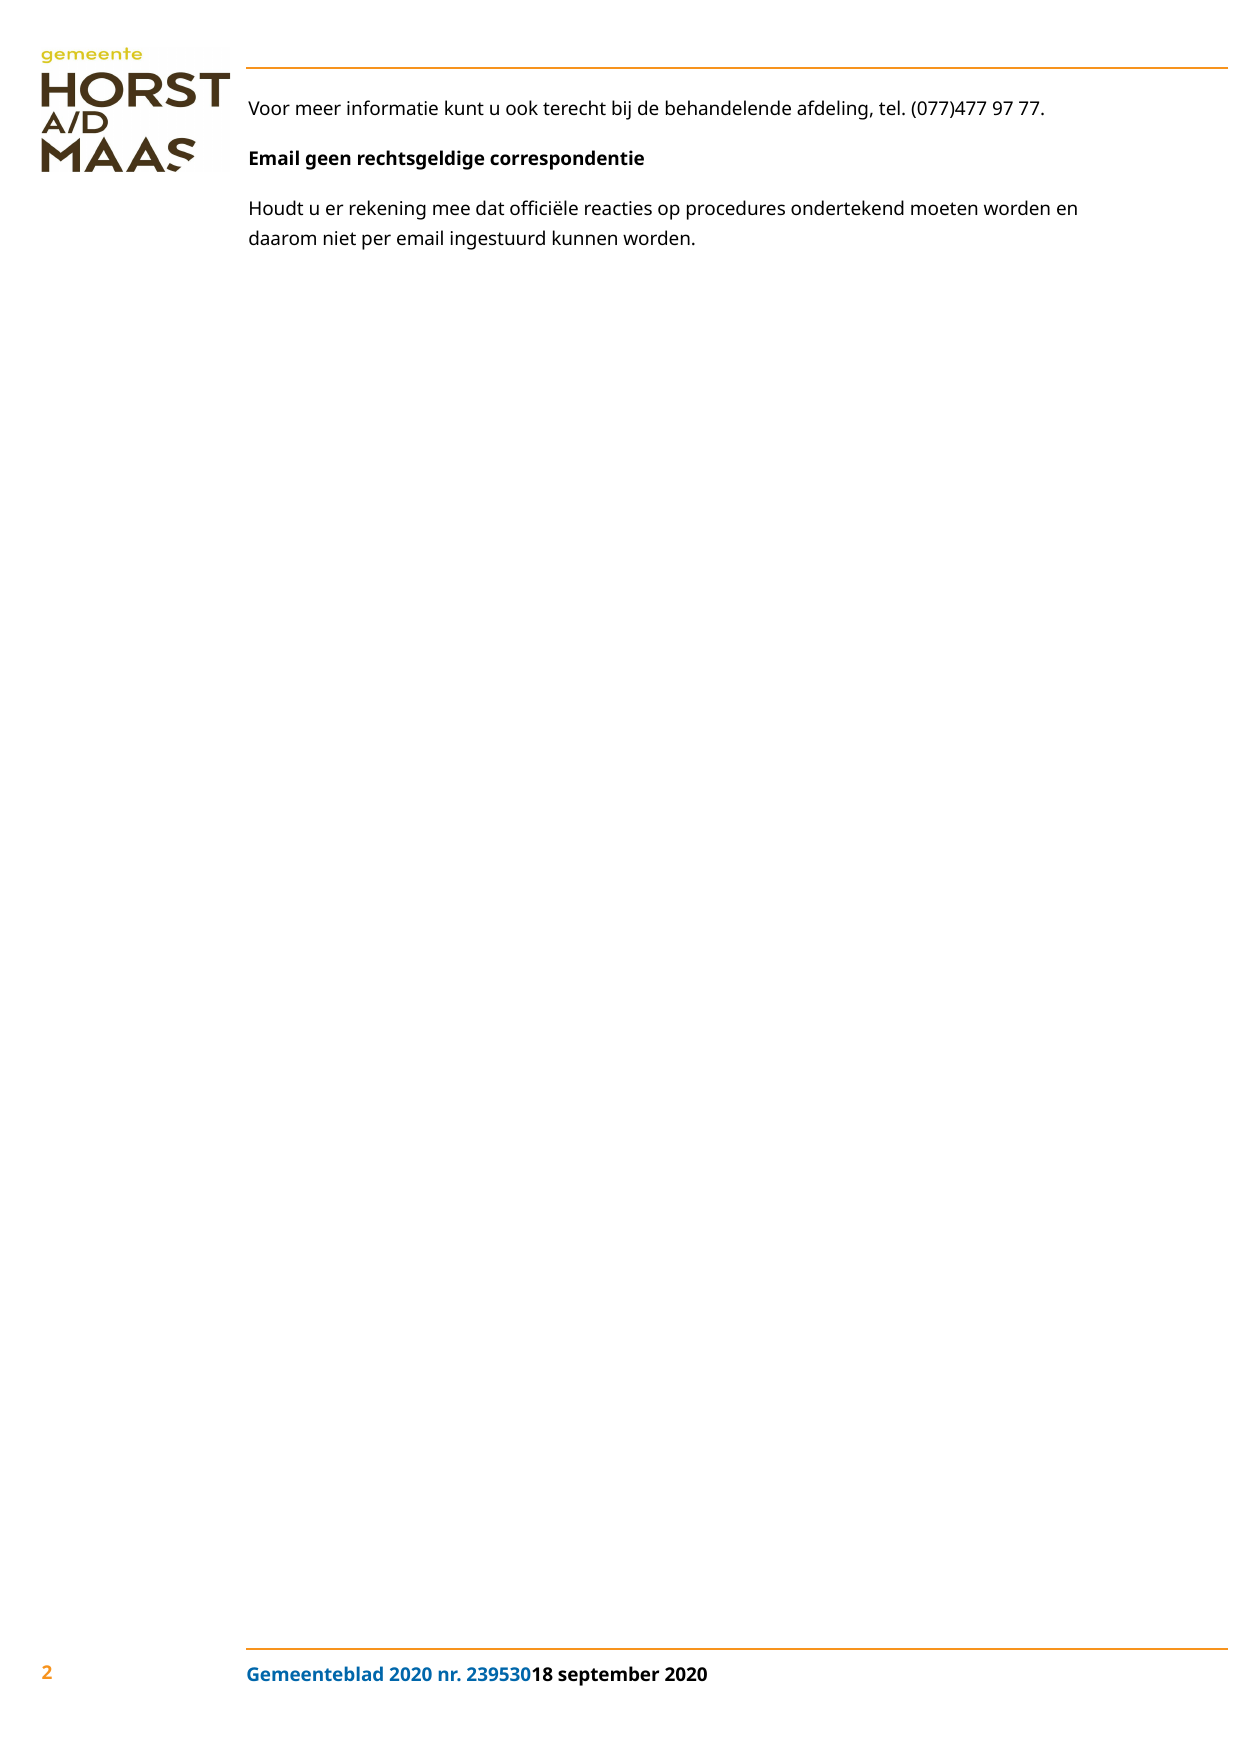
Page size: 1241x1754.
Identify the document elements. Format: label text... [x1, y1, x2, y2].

text Houdt u er rekening mee dat officiële reacties op procedures ondertekend moeten worden en daarom niet per email ingestuurd kunnen worden. [248, 196, 1152, 251]
picture [41, 47, 231, 172]
text Voor meer informatie kunt u ook terecht bij de behandelende afdeling, tel. (077)477 97 77. [248, 95, 1152, 121]
text Email geen rechtsgeldige correspondentie [248, 145, 1152, 171]
